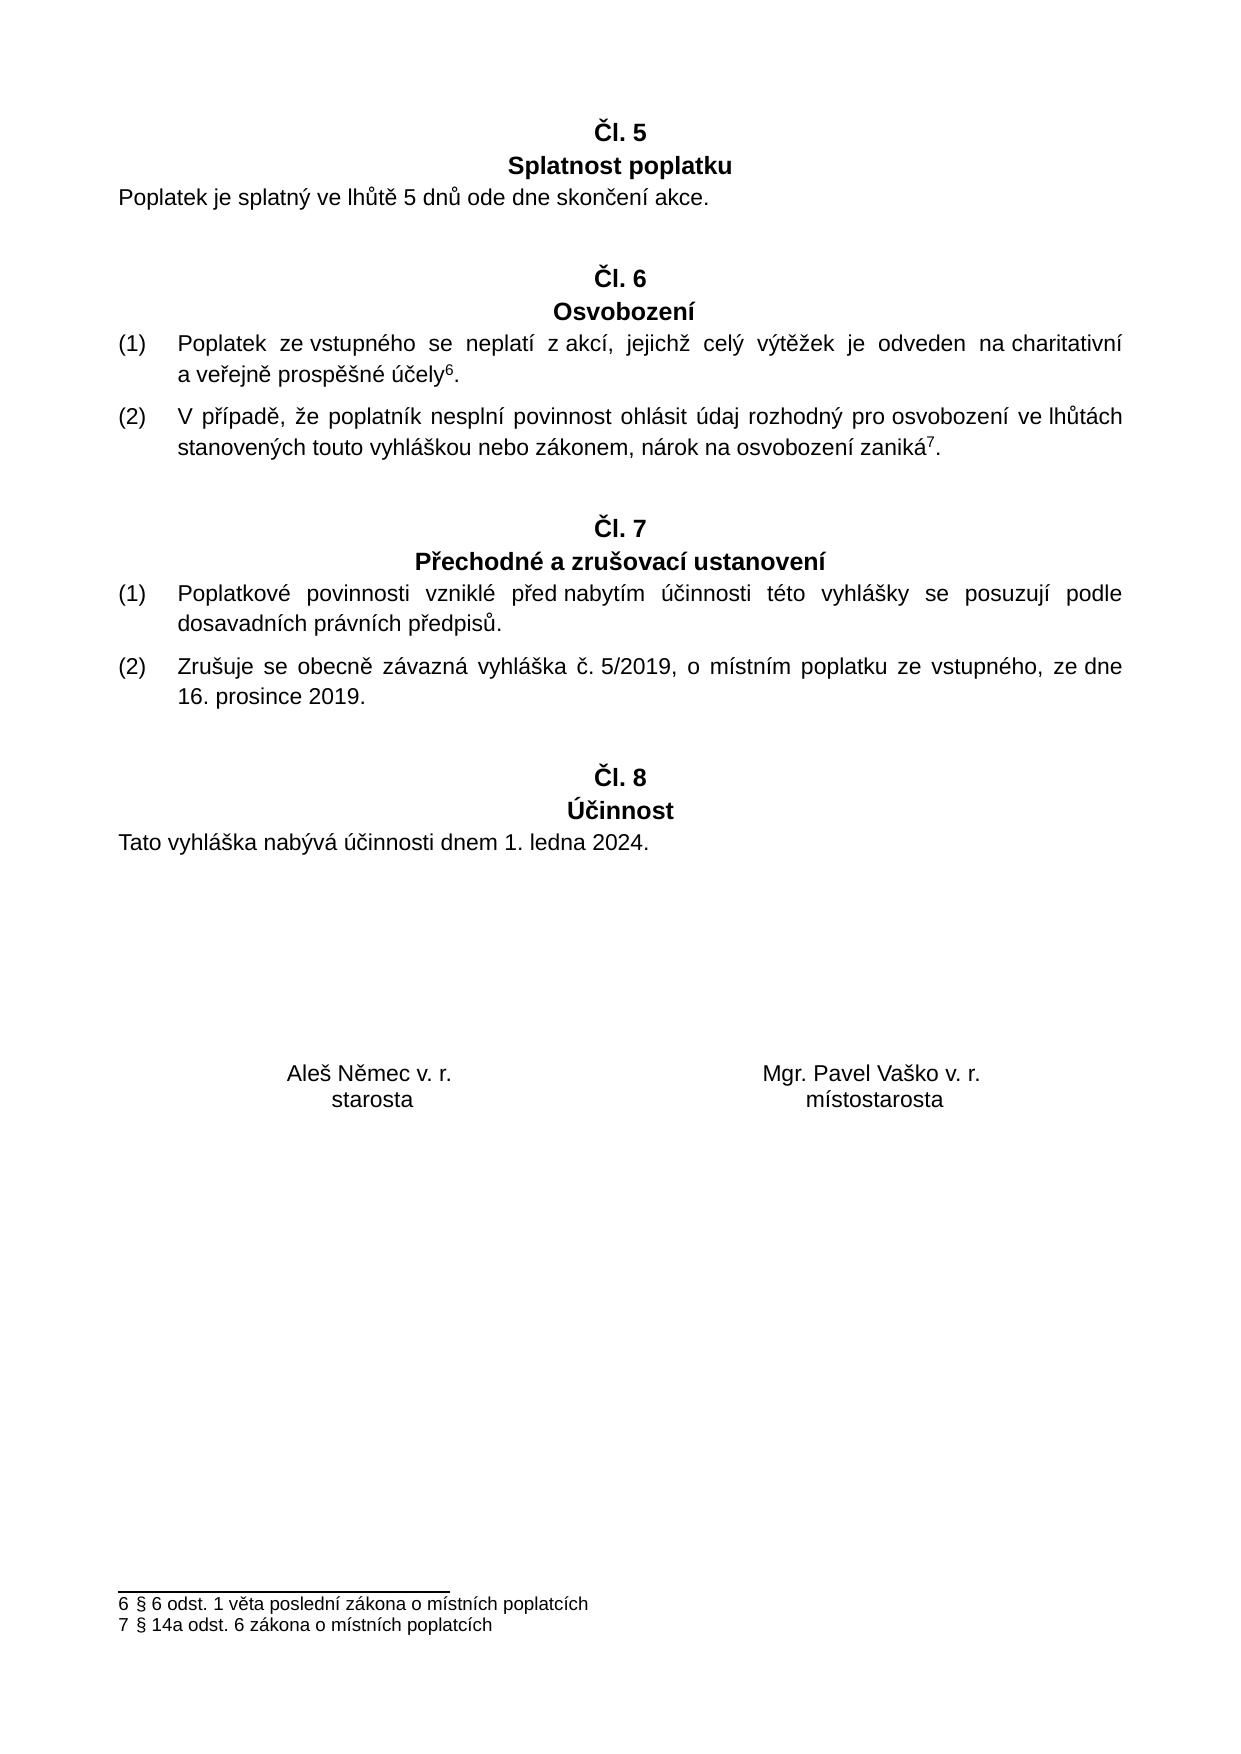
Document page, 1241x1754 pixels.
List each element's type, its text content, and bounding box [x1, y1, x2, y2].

table_header Aleš Němec v. r. starosta [118, 1000, 620, 1118]
list Poplatek ze vstupného se neplatí z akcí, jejichž celý výtěžek je odveden na charitativní a veřejně prospěšné účely. [118, 330, 1122, 387]
subtitle Čl. 8 Účinnost [118, 763, 1122, 825]
list Zrušuje se obecně závazná vyhláška č. 5/2019, o místním poplatku ze vstupného, ze dne 16. prosince 2019. [118, 653, 1122, 709]
list V případě, že poplatník nesplní povinnost ohlásit údaj rozhodný pro osvobození ve lhůtách stanovených touto vyhláškou nebo zákonem, nárok na osvobození zaniká. [118, 403, 1122, 460]
text Poplatek je splatný ve lhůtě 5 dnů ode dne skončení akce. [118, 184, 1122, 211]
table_cell [118, 1118, 620, 1236]
subtitle Čl. 5 Splatnost poplatku [118, 118, 1122, 180]
list § 6 odst. 1 věta poslední zákona o místních poplatcích [118, 1592, 1122, 1614]
list Poplatkové povinnosti vzniklé před nabytím účinnosti této vyhlášky se posuzují podle dosavadních právních předpisů. [118, 580, 1122, 636]
table_header Mgr. Pavel Vaško v. r. místostarosta [620, 1000, 1122, 1118]
table_cell [620, 1118, 1122, 1236]
subtitle Čl. 7 Přechodné a zrušovací ustanovení [118, 514, 1122, 576]
subtitle Čl. 6 Osvobození [118, 264, 1122, 326]
text Tato vyhláška nabývá účinnosti dnem 1. ledna 2024. [118, 829, 1122, 856]
list § 14a odst. 6 zákona o místních poplatcích [118, 1614, 1122, 1635]
